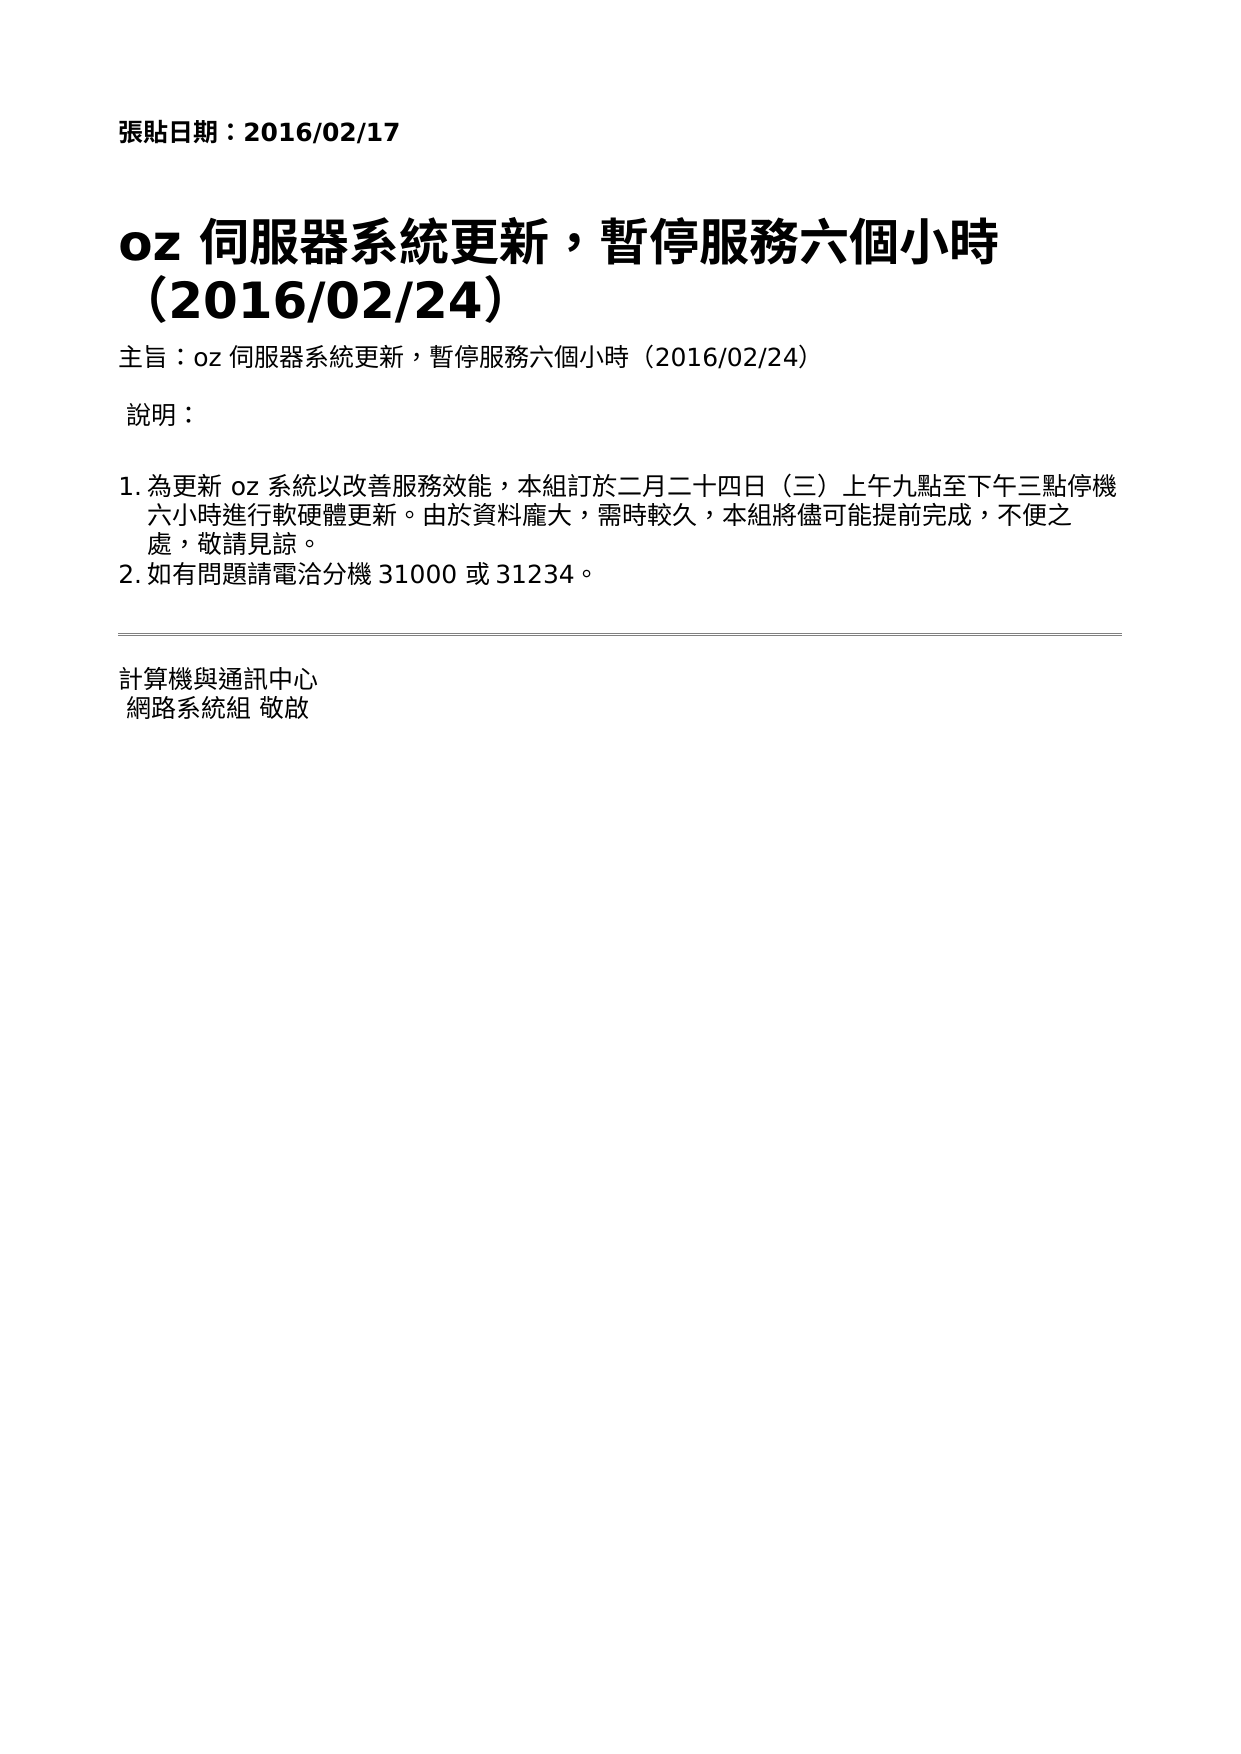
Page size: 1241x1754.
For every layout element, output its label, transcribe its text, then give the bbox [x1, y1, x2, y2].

subtitle oz 伺服器系統更新，暫停服務六個小時（2016/02/24） [118, 214, 1122, 330]
text 計算機與通訊中心 網路系統組 敬啟 [118, 665, 1122, 723]
list 如有問題請電洽分機31000 或31234。 [118, 560, 1122, 589]
list 為更新 oz 系統以改善服務效能，本組訂於二月二十四日（三）上午九點至下午三點停機六小時進行軟硬體更新。由於資料龐大，需時較久，本組將儘可能提前完成，不便之處，敬請見諒。 [118, 472, 1122, 560]
text 主旨：oz 伺服器系統更新，暫停服務六個小時（2016/02/24） 說明： [118, 343, 1122, 430]
text 張貼日期：2016/02/17 [118, 118, 1122, 176]
